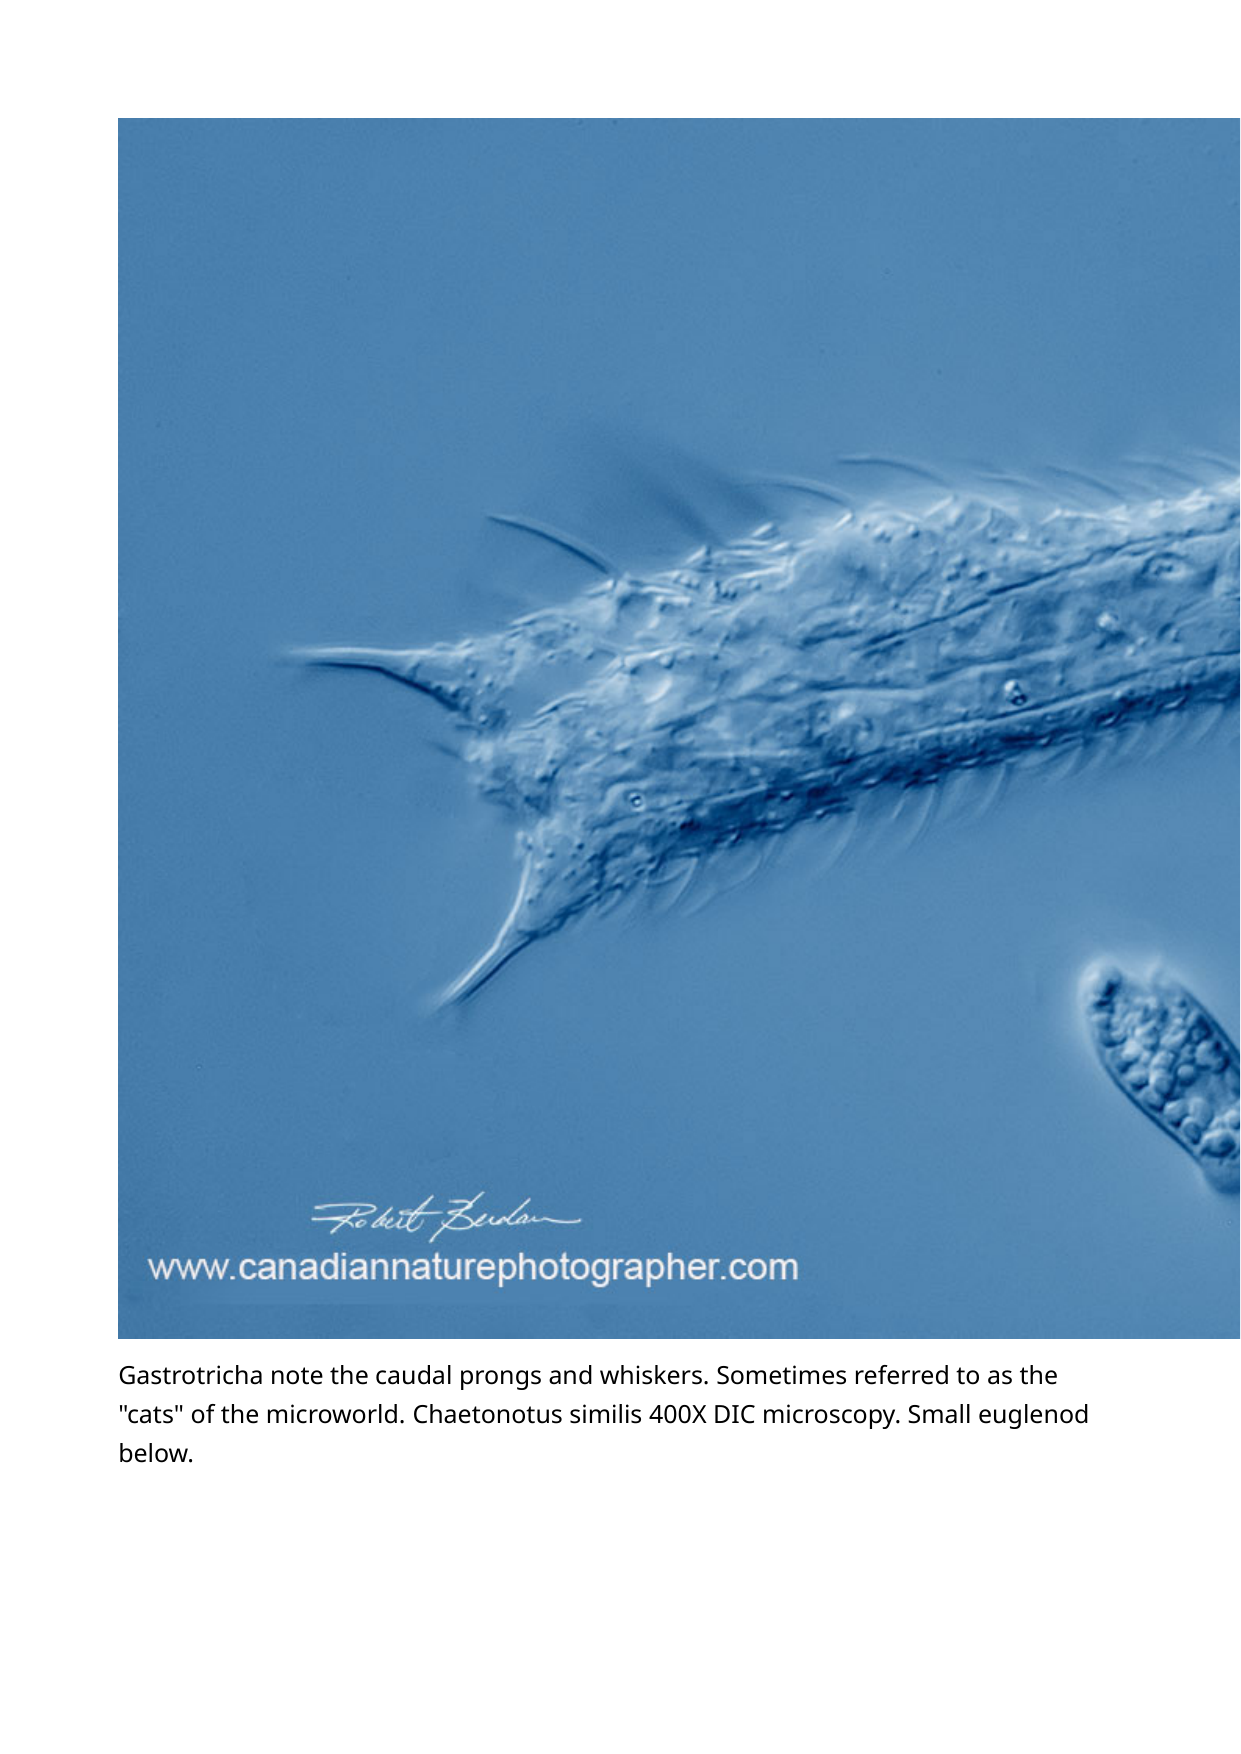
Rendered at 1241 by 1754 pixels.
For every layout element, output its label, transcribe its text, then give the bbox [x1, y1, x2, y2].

text Gastrotricha note the caudal prongs and whiskers. Sometimes referred to as the "cats" of the microworld. Chaetonotus similis 400X DIC microscopy. Small euglenod below. [118, 1357, 1122, 1470]
picture [118, 118, 1241, 1339]
